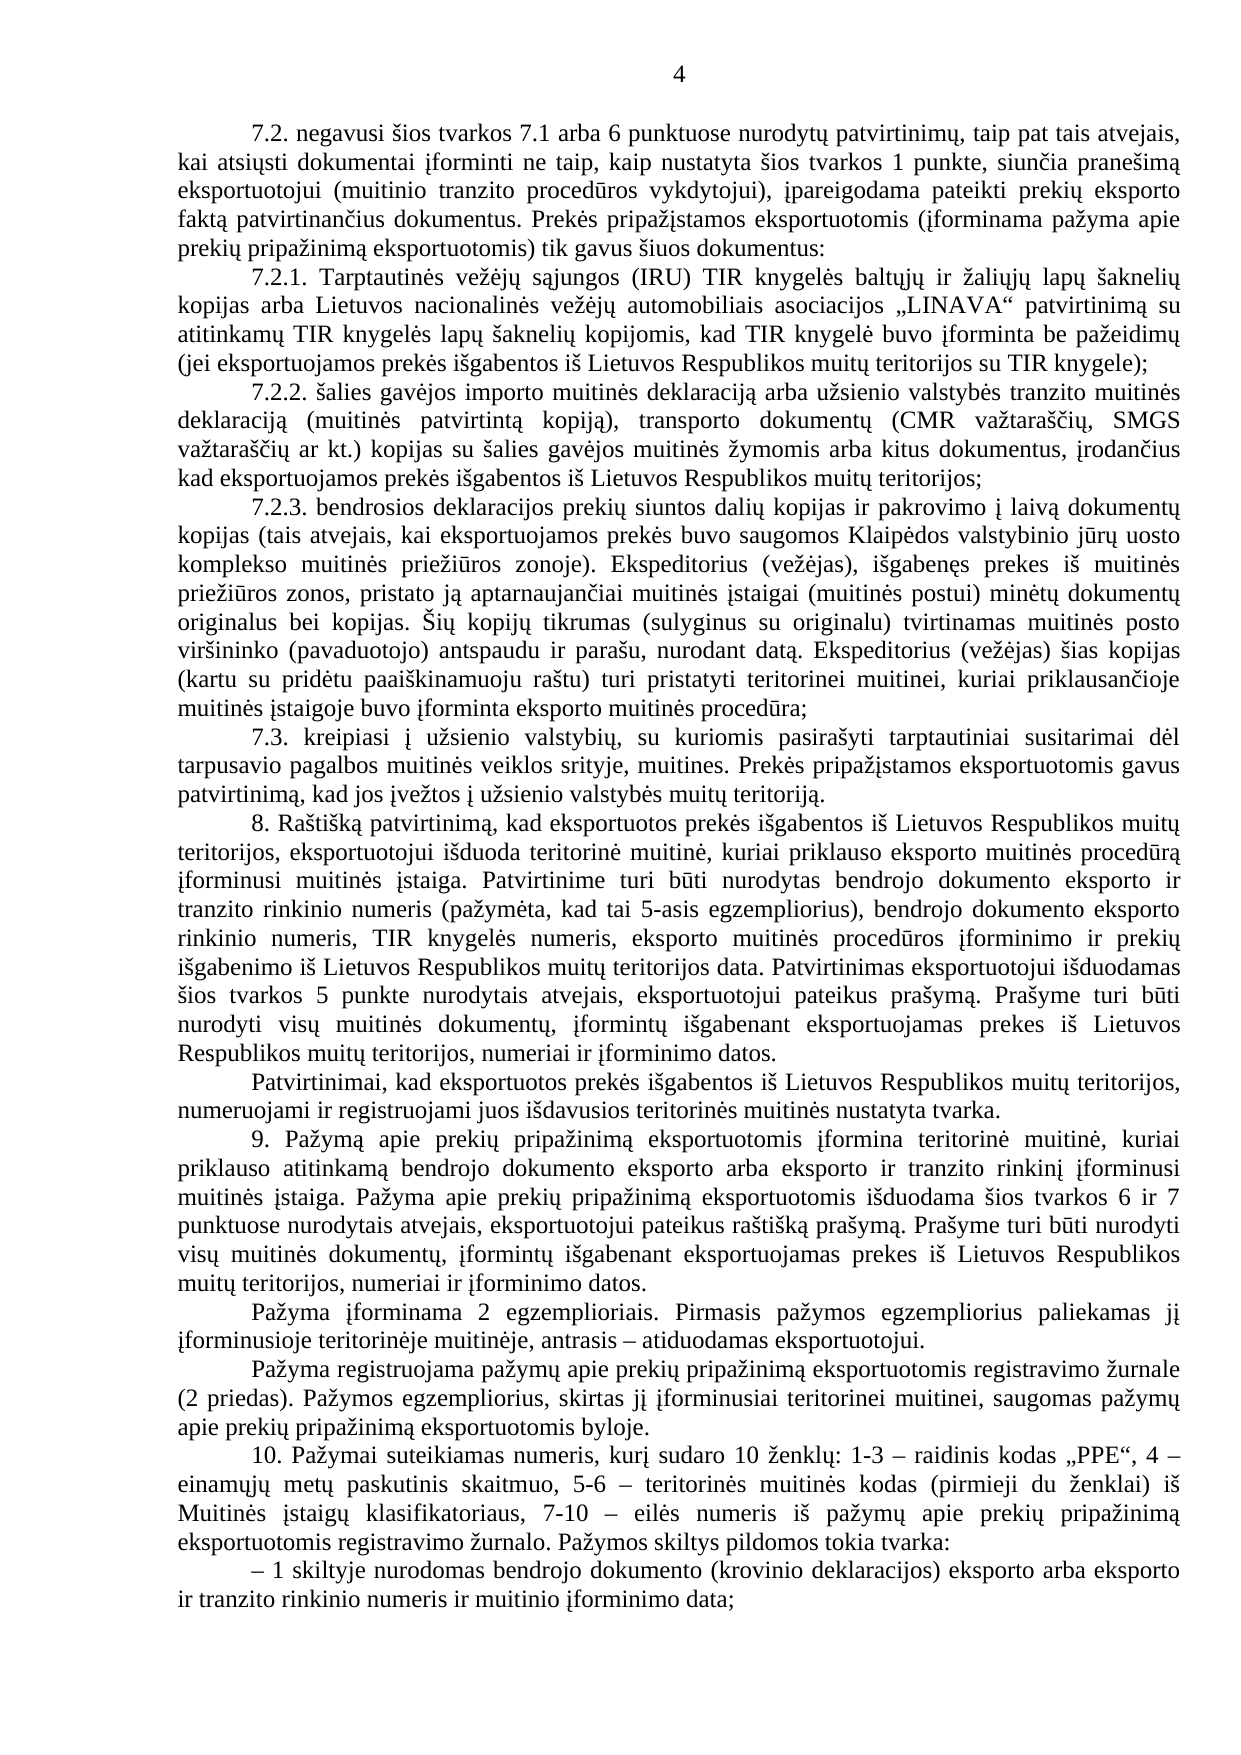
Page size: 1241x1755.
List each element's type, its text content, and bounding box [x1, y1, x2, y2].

text Pažyma įforminama 2 egzemplioriais. Pirmasis pažymos egzempliorius paliekamas jį įforminusioje teritorinėje muitinėje, antrasis – atiduodamas eksportuotojui. [177, 1297, 1181, 1354]
text 7.2.2. šalies gavėjos importo muitinės deklaraciją arba užsienio valstybės tranzito muitinės deklaraciją (muitinės patvirtintą kopiją), transporto dokumentų (CMR važtaraščių, SMGS važtaraščių ar kt.) kopijas su šalies gavėjos muitinės žymomis arba kitus dokumentus, įrodančius kad eksportuojamos prekės išgabentos iš Lietuvos Respublikos muitų teritorijos; [177, 377, 1181, 492]
text 8. Raštišką patvirtinimą, kad eksportuotos prekės išgabentos iš Lietuvos Respublikos muitų teritorijos, eksportuotojui išduoda teritorinė muitinė, kuriai priklauso eksporto muitinės procedūrą įforminusi muitinės įstaiga. Patvirtinime turi būti nurodytas bendrojo dokumento eksporto ir tranzito rinkinio numeris (pažymėta, kad tai 5-asis egzempliorius), bendrojo dokumento eksporto rinkinio numeris, TIR knygelės numeris, eksporto muitinės procedūros įforminimo ir prekių išgabenimo iš Lietuvos Respublikos muitų teritorijos data. Patvirtinimas eksportuotojui išduodamas šios tvarkos 5 punkte nurodytais atvejais, eksportuotojui pateikus prašymą. Prašyme turi būti nurodyti visų muitinės dokumentų, įformintų išgabenant eksportuojamas prekes iš Lietuvos Respublikos muitų teritorijos, numeriai ir įforminimo datos. [177, 808, 1181, 1067]
text 7.2.3. bendrosios deklaracijos prekių siuntos dalių kopijas ir pakrovimo į laivą dokumentų kopijas (tais atvejais, kai eksportuojamos prekės buvo saugomos Klaipėdos valstybinio jūrų uosto komplekso muitinės priežiūros zonoje). Ekspeditorius (vežėjas), išgabenęs prekes iš muitinės priežiūros zonos, pristato ją aptarnaujančiai muitinės įstaigai (muitinės postui) minėtų dokumentų originalus bei kopijas. Šių kopijų tikrumas (sulyginus su originalu) tvirtinamas muitinės posto viršininko (pavaduotojo) antspaudu ir parašu, nurodant datą. Ekspeditorius (vežėjas) šias kopijas (kartu su pridėtu paaiškinamuoju raštu) turi pristatyti teritorinei muitinei, kuriai priklausančioje muitinės įstaigoje buvo įforminta eksporto muitinės procedūra; [177, 492, 1181, 722]
text – 1 skiltyje nurodomas bendrojo dokumento (krovinio deklaracijos) eksporto arba eksporto ir tranzito rinkinio numeris ir muitinio įforminimo data; [177, 1556, 1181, 1613]
text 10. Pažymai suteikiamas numeris, kurį sudaro 10 ženklų: 1-3 – raidinis kodas „PPE“, 4 – einamųjų metų paskutinis skaitmuo, 5-6 – teritorinės muitinės kodas (pirmieji du ženklai) iš Muitinės įstaigų klasifikatoriaus, 7-10 – eilės numeris iš pažymų apie prekių pripažinimą eksportuotomis registravimo žurnalo. Pažymos skiltys pildomos tokia tvarka: [177, 1441, 1181, 1556]
text 9. Pažymą apie prekių pripažinimą eksportuotomis įformina teritorinė muitinė, kuriai priklauso atitinkamą bendrojo dokumento eksporto arba eksporto ir tranzito rinkinį įforminusi muitinės įstaiga. Pažyma apie prekių pripažinimą eksportuotomis išduodama šios tvarkos 6 ir 7 punktuose nurodytais atvejais, eksportuotojui pateikus raštišką prašymą. Prašyme turi būti nurodyti visų muitinės dokumentų, įformintų išgabenant eksportuojamas prekes iš Lietuvos Respublikos muitų teritorijos, numeriai ir įforminimo datos. [177, 1124, 1181, 1297]
text 7.2. negavusi šios tvarkos 7.1 arba 6 punktuose nurodytų patvirtinimų, taip pat tais atvejais, kai atsiųsti dokumentai įforminti ne taip, kaip nustatyta šios tvarkos 1 punkte, siunčia pranešimą eksportuotojui (muitinio tranzito procedūros vykdytojui), įpareigodama pateikti prekių eksporto faktą patvirtinančius dokumentus. Prekės pripažįstamos eksportuotomis (įforminama pažyma apie prekių pripažinimą eksportuotomis) tik gavus šiuos dokumentus: [177, 118, 1181, 262]
text 7.2.1. Tarptautinės vežėjų sąjungos (IRU) TIR knygelės baltųjų ir žaliųjų lapų šaknelių kopijas arba Lietuvos nacionalinės vežėjų automobiliais asociacijos „LINAVA“ patvirtinimą su atitinkamų TIR knygelės lapų šaknelių kopijomis, kad TIR knygelė buvo įforminta be pažeidimų (jei eksportuojamos prekės išgabentos iš Lietuvos Respublikos muitų teritorijos su TIR knygele); [177, 262, 1181, 377]
text Pažyma registruojama pažymų apie prekių pripažinimą eksportuotomis registravimo žurnale (2 priedas). Pažymos egzempliorius, skirtas jį įforminusiai teritorinei muitinei, saugomas pažymų apie prekių pripažinimą eksportuotomis byloje. [177, 1354, 1181, 1441]
text Patvirtinimai, kad eksportuotos prekės išgabentos iš Lietuvos Respublikos muitų teritorijos, numeruojami ir registruojami juos išdavusios teritorinės muitinės nustatyta tvarka. [177, 1067, 1181, 1124]
text 7.3. kreipiasi į užsienio valstybių, su kuriomis pasirašyti tarptautiniai susitarimai dėl tarpusavio pagalbos muitinės veiklos srityje, muitines. Prekės pripažįstamos eksportuotomis gavus patvirtinimą, kad jos įvežtos į užsienio valstybės muitų teritoriją. [177, 722, 1181, 808]
